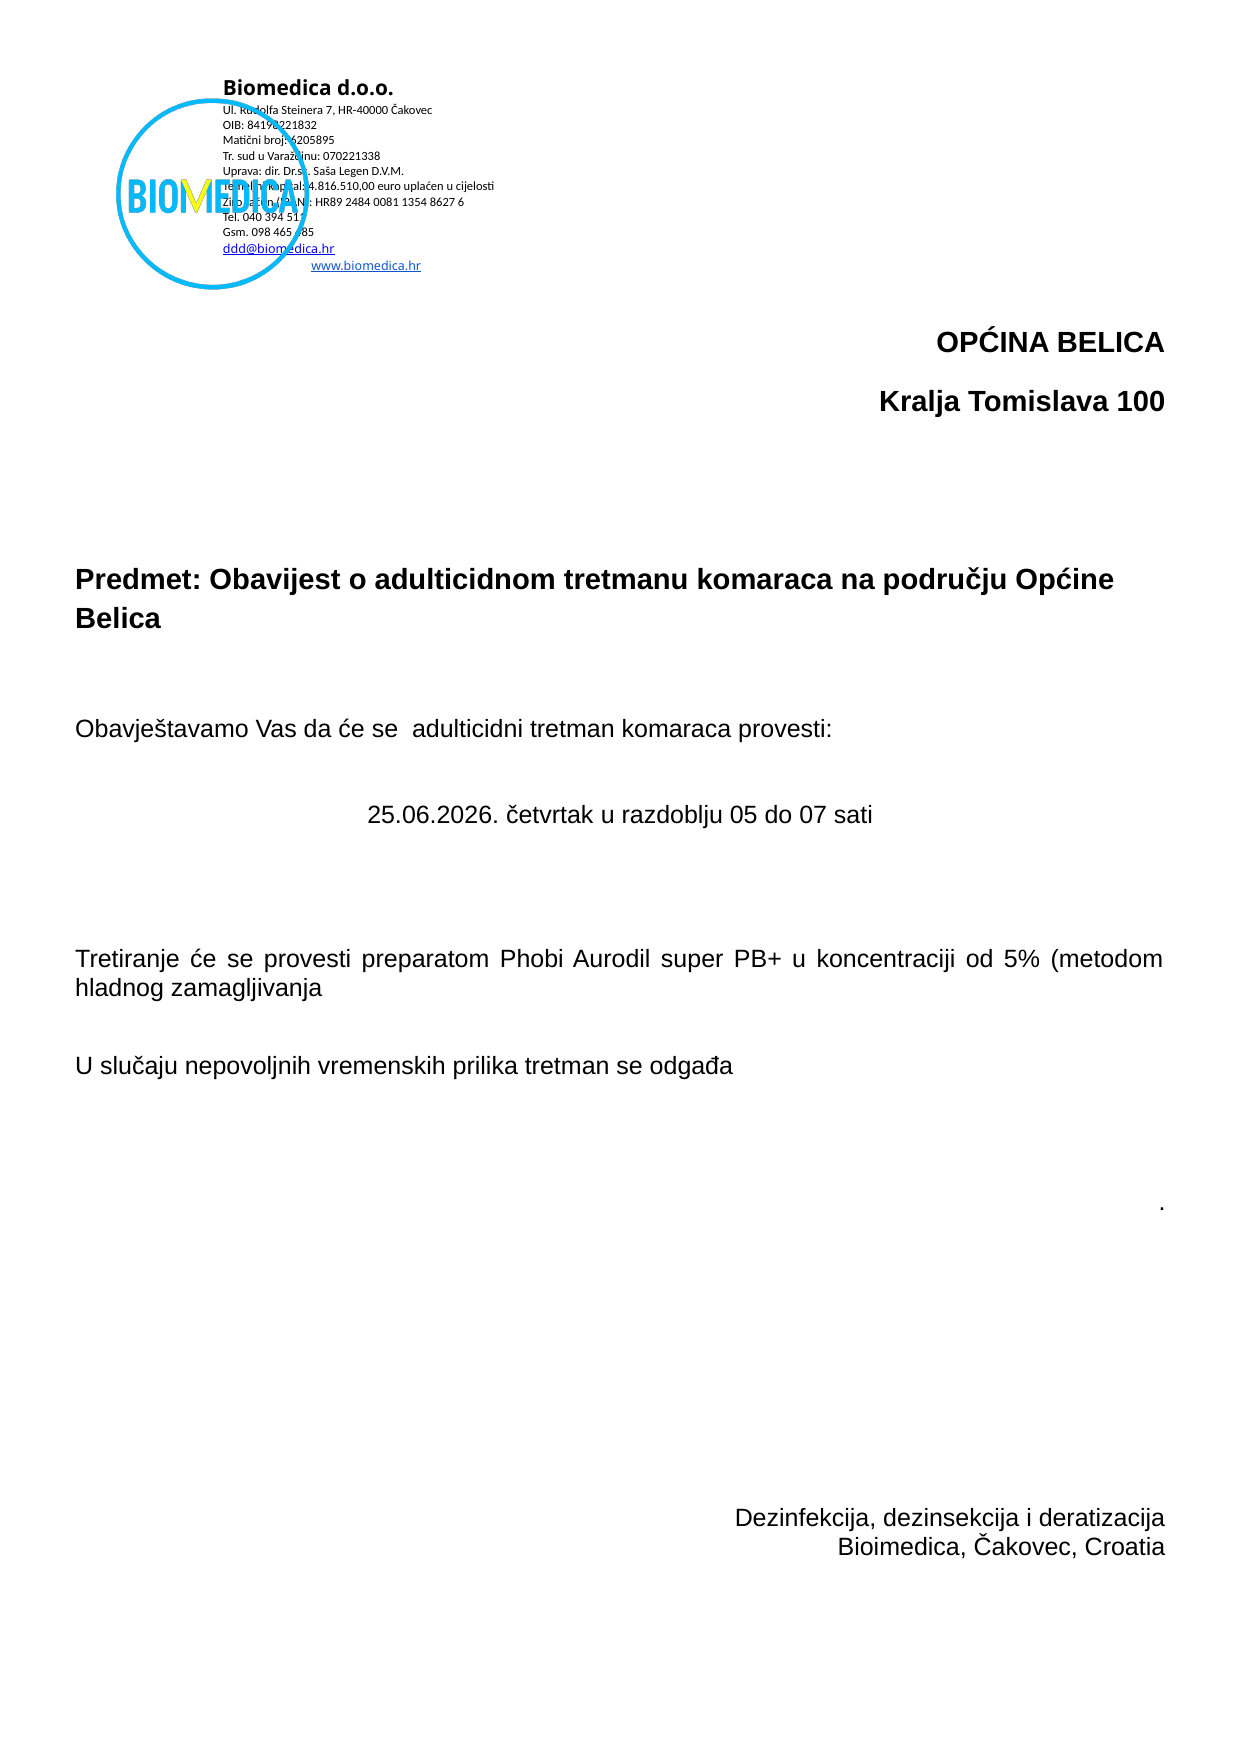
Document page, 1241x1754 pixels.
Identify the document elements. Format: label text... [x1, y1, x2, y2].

text U slučaju nepovoljnih vremenskih prilika tretman se odgađa [75, 1051, 1165, 1080]
text Bioimedica, Čakovec, Croatia [75, 1532, 1165, 1561]
text OPĆINA BELICA [75, 325, 1165, 358]
text Obavještavamo Vas da će se adulticidni tretman komaraca provesti: [75, 714, 1165, 743]
text Predmet: Obavijest o adulticidnom tretmanu komaraca na području Općine Belica [75, 562, 1165, 634]
text Kralja Tomislava 100 [75, 384, 1165, 418]
text Tretiranje će se provesti preparatom Phobi Aurodil super PB+ u koncentraciji od 5% (metodom hladnog zamagljivanja [75, 944, 1165, 1001]
text . [75, 1187, 1165, 1216]
text 25.06.2026. četvrtak u razdoblju 05 do 07 sati [75, 800, 1165, 829]
text Dezinfekcija, dezinsekcija i deratizacija [75, 1503, 1165, 1532]
